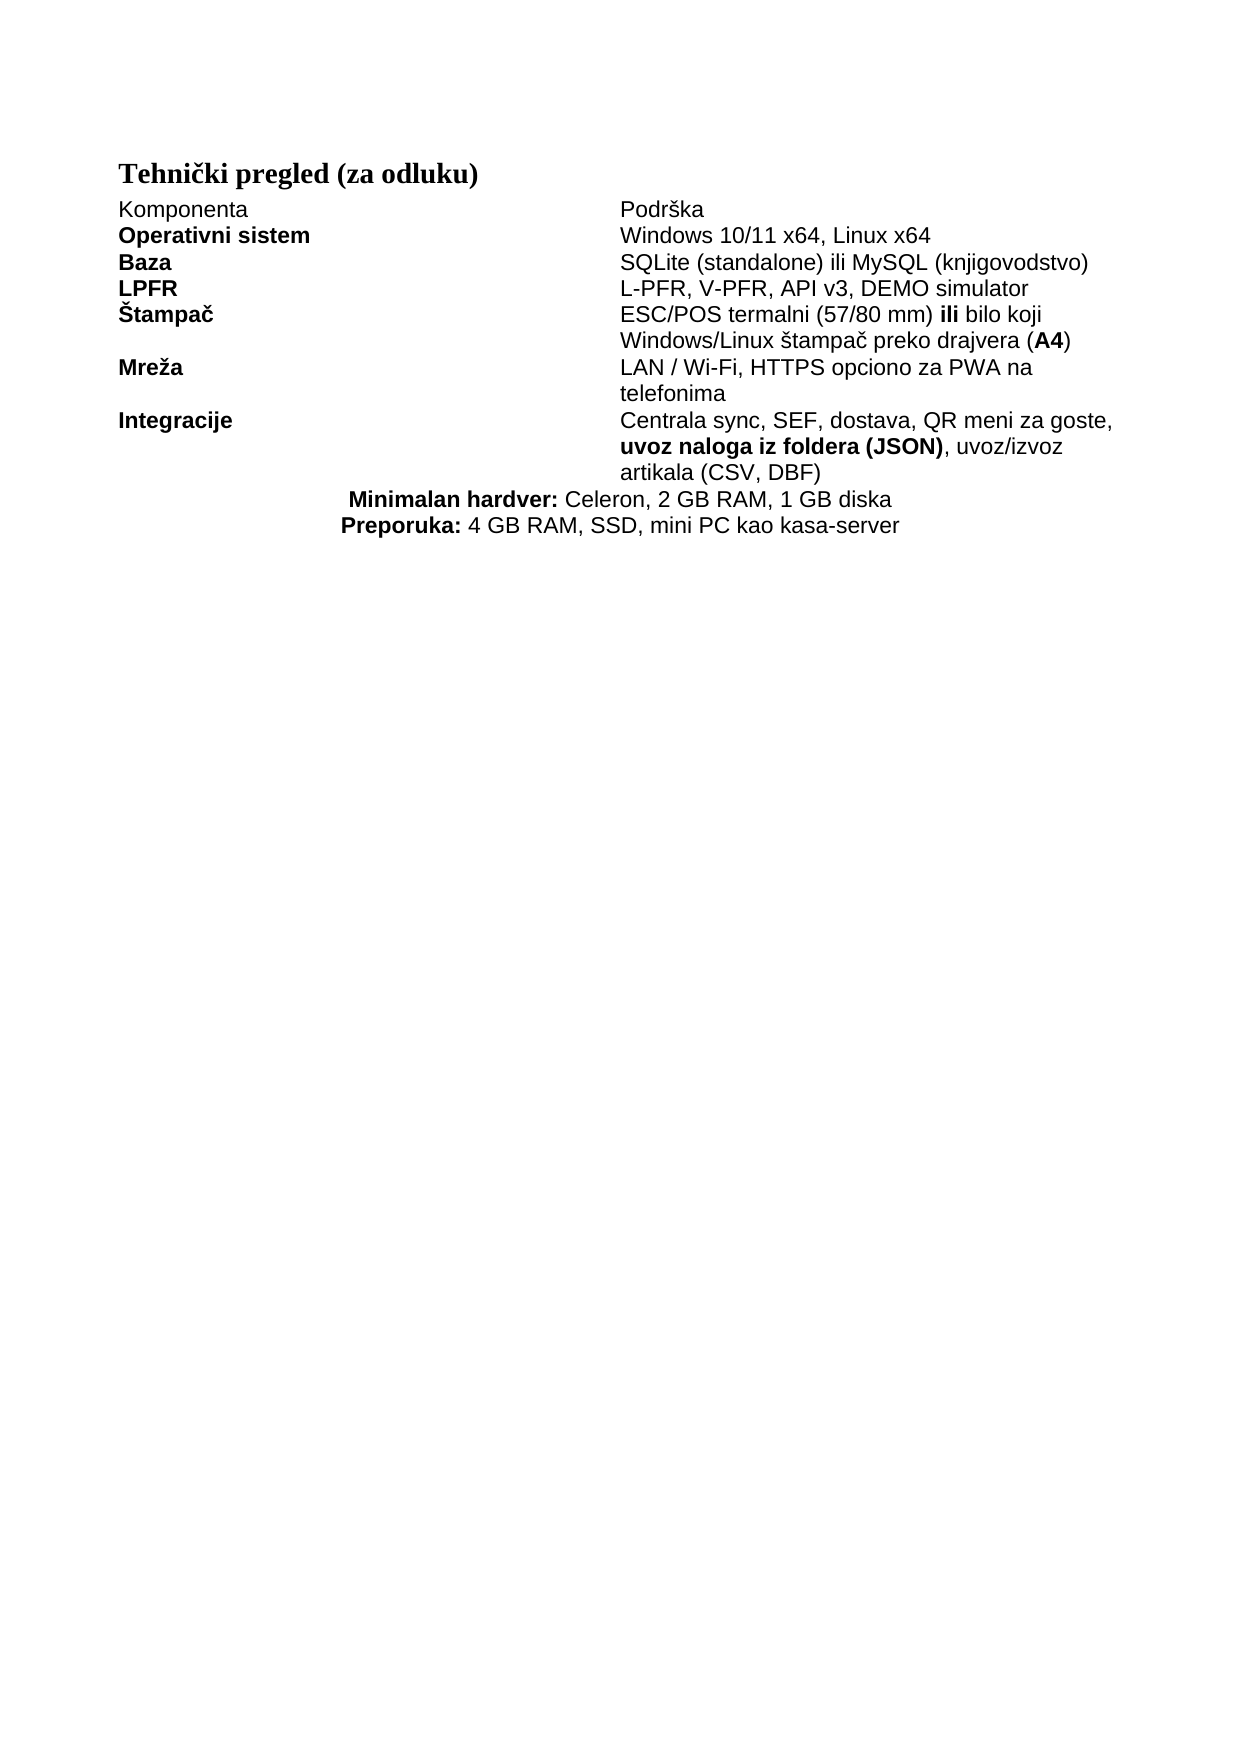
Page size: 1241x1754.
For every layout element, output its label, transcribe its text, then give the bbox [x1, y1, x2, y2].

subtitle Tehnički pregled (za odluku) [118, 156, 1122, 190]
table_cell Windows 10/11 x64, Linux x64 [620, 222, 1122, 248]
table_cell Štampač [118, 301, 620, 354]
table_cell L-PFR, V-PFR, API v3, DEMO simulator [620, 275, 1122, 301]
table_cell LPFR [118, 275, 620, 301]
table_header Podrška [620, 196, 1122, 222]
table_header Komponenta [118, 196, 620, 222]
text Minimalan hardver: Celeron, 2 GB RAM, 1 GB diska [118, 486, 1122, 512]
table_cell Centrala sync, SEF, dostava, QR meni za goste, uvoz naloga iz foldera (JSON), uvoz/izvoz artikala (CSV, DBF) [620, 407, 1122, 486]
table_cell Operativni sistem [118, 222, 620, 248]
table_cell ESC/POS termalni (57/80 mm) ili bilo koji Windows/Linux štampač preko drajvera (A4) [620, 301, 1122, 354]
table_cell LAN / Wi‑Fi, HTTPS opciono za PWA na telefonima [620, 354, 1122, 407]
table_cell Integracije [118, 407, 620, 486]
text Preporuka: 4 GB RAM, SSD, mini PC kao kasa-server [118, 512, 1122, 538]
table_cell SQLite (standalone) ili MySQL (knjigovodstvo) [620, 249, 1122, 275]
table_cell Mreža [118, 354, 620, 407]
table_cell Baza [118, 249, 620, 275]
